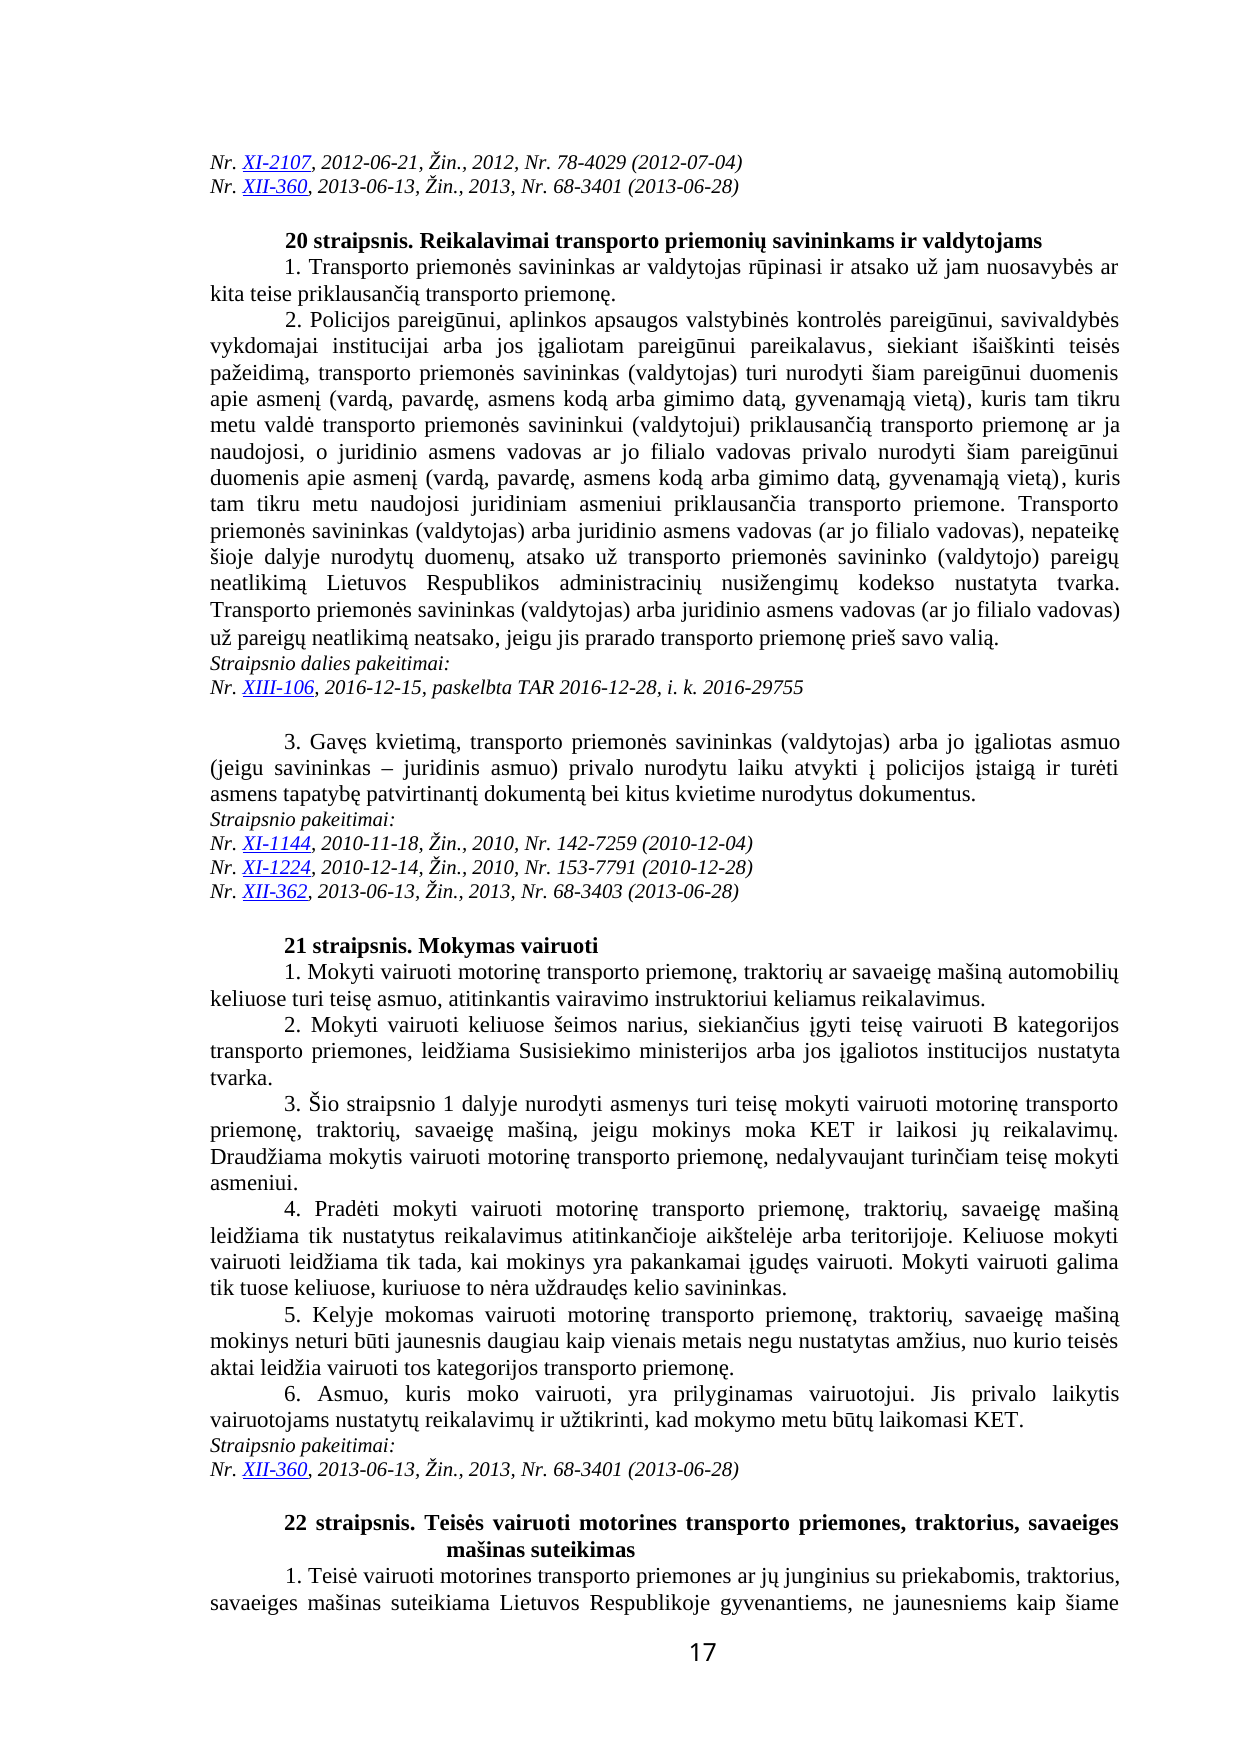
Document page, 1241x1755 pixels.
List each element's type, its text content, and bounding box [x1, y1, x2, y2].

text 2. Policijos pareigūnui, aplinkos apsaugos valstybinės kontrolės pareigūnui, savivaldybės vykdomajai institucijai arba jos įgaliotam pareigūnui pareikalavus, siekiant išaiškinti teisės pažeidimą, transporto priemonės savininkas (valdytojas) turi nurodyti šiam pareigūnui duomenis apie asmenį (vardą, pavardę, asmens kodą arba gimimo datą, gyvenamąją vietą), kuris tam tikru metu valdė transporto priemonės savininkui (valdytojui) priklausančią transporto priemonę ar ja naudojosi, o juridinio asmens vadovas ar jo filialo vadovas privalo nurodyti šiam pareigūnui duomenis apie asmenį (vardą, pavardę, asmens kodą arba gimimo datą, gyvenamąją vietą), kuris tam tikru metu naudojosi juridiniam asmeniui priklausančia transporto priemone. Transporto priemonės savininkas (valdytojas) arba juridinio asmens vadovas (ar jo filialo vadovas), nepateikę šioje dalyje nurodytų duomenų, atsako už transporto priemonės savininko (valdytojo) pareigų neatlikimą Lietuvos Respublikos administracinių nusižengimų kodekso nustatyta tvarka. Transporto priemonės savininkas (valdytojas) arba juridinio asmens vadovas (ar jo filialo vadovas) už pareigų neatlikimą neatsako, jeigu jis prarado transporto priemonę prieš savo valią. [210, 306, 1120, 651]
text Nr. XI-1144, 2010-11-18, Žin., 2010, Nr. 142-7259 (2010-12-04) [210, 831, 1120, 855]
text 21 straipsnis. Mokymas vairuoti [210, 932, 1120, 958]
text 3. Šio straipsnio 1 dalyje nurodyti asmenys turi teisę mokyti vairuoti motorinę transporto priemonę, traktorių, savaeigę mašiną, jeigu mokinys moka KET ir laikosi jų reikalavimų. Draudžiama mokytis vairuoti motorinę transporto priemonę, nedalyvaujant turinčiam teisę mokyti asmeniui. [210, 1090, 1120, 1195]
text 2. Mokyti vairuoti keliuose šeimos narius, siekiančius įgyti teisę vairuoti B kategorijos transporto priemones, leidžiama Susisiekimo ministerijos arba jos įgaliotos institucijos nustatyta tvarka. [210, 1011, 1120, 1090]
text Nr. XII-362, 2013-06-13, Žin., 2013, Nr. 68-3403 (2013-06-28) [210, 879, 1120, 903]
text Straipsnio pakeitimai: [210, 807, 1120, 831]
text 22 straipsnis. Teisės vairuoti motorines transporto priemones, traktorius, savaeiges mašinas suteikimas [284, 1509, 1120, 1562]
text Straipsnio pakeitimai: [210, 1433, 1120, 1457]
text 5. Kelyje mokomas vairuoti motorinę transporto priemonę, traktorių, savaeigę mašiną mokinys neturi būti jaunesnis daugiau kaip vienais metais negu nustatytas amžius, nuo kurio teisės aktai leidžia vairuoti tos kategorijos transporto priemonę. [210, 1301, 1120, 1380]
text Straipsnio dalies pakeitimai: [210, 651, 1120, 675]
text 1. Mokyti vairuoti motorinę transporto priemonę, traktorių ar savaeigę mašiną automobilių keliuose turi teisę asmuo, atitinkantis vairavimo instruktoriui keliamus reikalavimus. [210, 958, 1120, 1011]
text 4. Pradėti mokyti vairuoti motorinę transporto priemonę, traktorių, savaeigę mašiną leidžiama tik nustatytus reikalavimus atitinkančioje aikštelėje arba teritorijoje. Keliuose mokyti vairuoti leidžiama tik tada, kai mokinys yra pakankamai įgudęs vairuoti. Mokyti vairuoti galima tik tuose keliuose, kuriuose to nėra uždraudęs kelio savininkas. [210, 1195, 1120, 1301]
text 20 straipsnis. Reikalavimai transporto priemonių savininkams ir valdytojams [285, 227, 1120, 253]
text Nr. XI-1224, 2010-12-14, Žin., 2010, Nr. 153-7791 (2010-12-28) [210, 855, 1120, 879]
text Nr. XI-2107, 2012-06-21, Žin., 2012, Nr. 78-4029 (2012-07-04) [210, 150, 1120, 174]
text Nr. XIII-106, 2016-12-15, paskelbta TAR 2016-12-28, i. k. 2016-29755 [210, 675, 1120, 699]
text 1. Transporto priemonės savininkas ar valdytojas rūpinasi ir atsako už jam nuosavybės ar kita teise priklausančią transporto priemonę. [210, 253, 1120, 306]
text 3. Gavęs kvietimą, transporto priemonės savininkas (valdytojas) arba jo įgaliotas asmuo (jeigu savininkas – juridinis asmuo) privalo nurodytu laiku atvykti į policijos įstaigą ir turėti asmens tapatybę patvirtinantį dokumentą bei kitus kvietime nurodytus dokumentus. [210, 728, 1120, 807]
text 6. Asmuo, kuris moko vairuoti, yra prilyginamas vairuotojui. Jis privalo laikytis vairuotojams nustatytų reikalavimų ir užtikrinti, kad mokymo metu būtų laikomasi KET. [210, 1380, 1120, 1433]
text Nr. XII-360, 2013-06-13, Žin., 2013, Nr. 68-3401 (2013-06-28) [210, 1457, 1120, 1481]
text 1. Teisė vairuoti motorines transporto priemones ar jų junginius su priekabomis, traktorius, savaeiges mašinas suteikiama Lietuvos Respublikoje gyvenantiems, ne jaunesniems kaip šiame [210, 1562, 1120, 1615]
text Nr. XII-360, 2013-06-13, Žin., 2013, Nr. 68-3401 (2013-06-28) [210, 174, 1120, 198]
